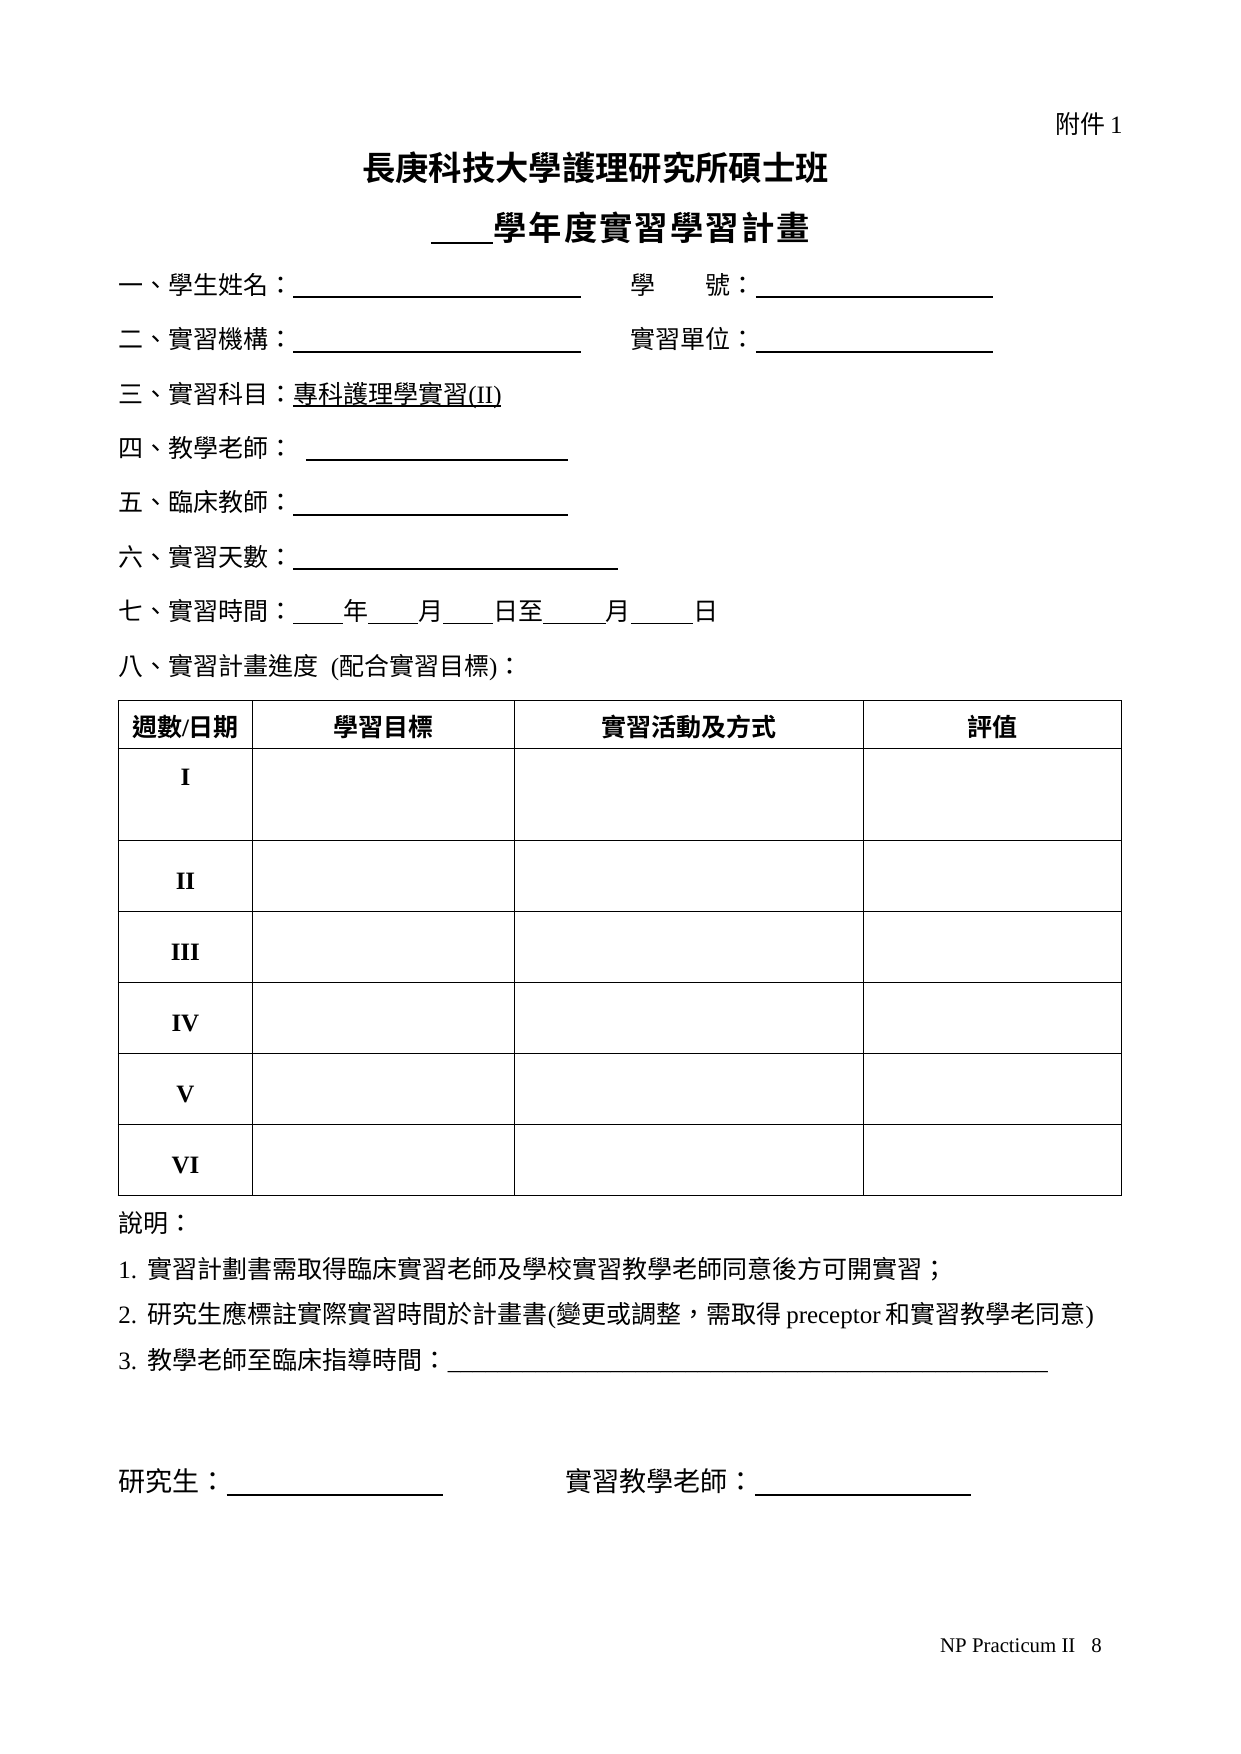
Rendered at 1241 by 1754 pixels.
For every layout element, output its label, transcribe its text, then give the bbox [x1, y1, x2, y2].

table_cell [253, 1054, 514, 1124]
text 六、實習天數： [118, 537, 1122, 573]
text 說明： [118, 1196, 1122, 1241]
text 附件1 [218, 97, 1122, 142]
table_cell [864, 1125, 1121, 1194]
table_header 週數/日期 [119, 701, 252, 748]
table_cell [253, 912, 514, 982]
list 研究生應標註實際實習時間於計畫書(變更或調整，需取得preceptor和實習教學老同意) [118, 1287, 1122, 1333]
table_cell [864, 983, 1121, 1053]
table_cell VI [119, 1125, 252, 1194]
text 七、實習時間： 年 月 日至 月 日 [118, 592, 1122, 628]
text 四、教學老師： [118, 428, 1122, 465]
table_cell [515, 912, 863, 982]
table_cell [515, 749, 863, 840]
text 八、實習計畫進度 (配合實習目標)： [118, 646, 1122, 682]
table_header 實習活動及方式 [515, 701, 863, 748]
text 長庚科技大學護理研究所碩士班 [118, 142, 1072, 190]
text 一、學生姓名： 學 號： [118, 265, 1122, 302]
text 三、實習科目：專科護理學實習(II) [118, 374, 1122, 410]
table_cell V [119, 1054, 252, 1124]
table_cell [253, 749, 514, 840]
text 二、實習機構： 實習單位： [118, 320, 1122, 356]
text 學年度實習學習計畫 [118, 190, 1122, 253]
table_cell [864, 749, 1121, 840]
table_cell [253, 1125, 514, 1194]
table_header 評值 [864, 701, 1121, 748]
table_cell I [119, 749, 252, 840]
table_cell [515, 983, 863, 1053]
table_cell [253, 983, 514, 1053]
table_cell IV [119, 983, 252, 1053]
text 研究生： 實習教學老師： [118, 1441, 1122, 1504]
text 五、臨床教師： [118, 483, 1122, 519]
table_cell [864, 1054, 1121, 1124]
table_cell [253, 841, 514, 911]
table_cell III [119, 912, 252, 982]
list 教學老師至臨床指導時間：________________________________________________ [118, 1333, 1122, 1379]
table_cell [515, 1125, 863, 1194]
table_cell [515, 1054, 863, 1124]
table_cell II [119, 841, 252, 911]
table_cell [515, 841, 863, 911]
table_cell [864, 841, 1121, 911]
list 實習計劃書需取得臨床實習老師及學校實習教學老師同意後方可開實習； [118, 1241, 1122, 1287]
table_cell [864, 912, 1121, 982]
table_header 學習目標 [253, 701, 514, 748]
